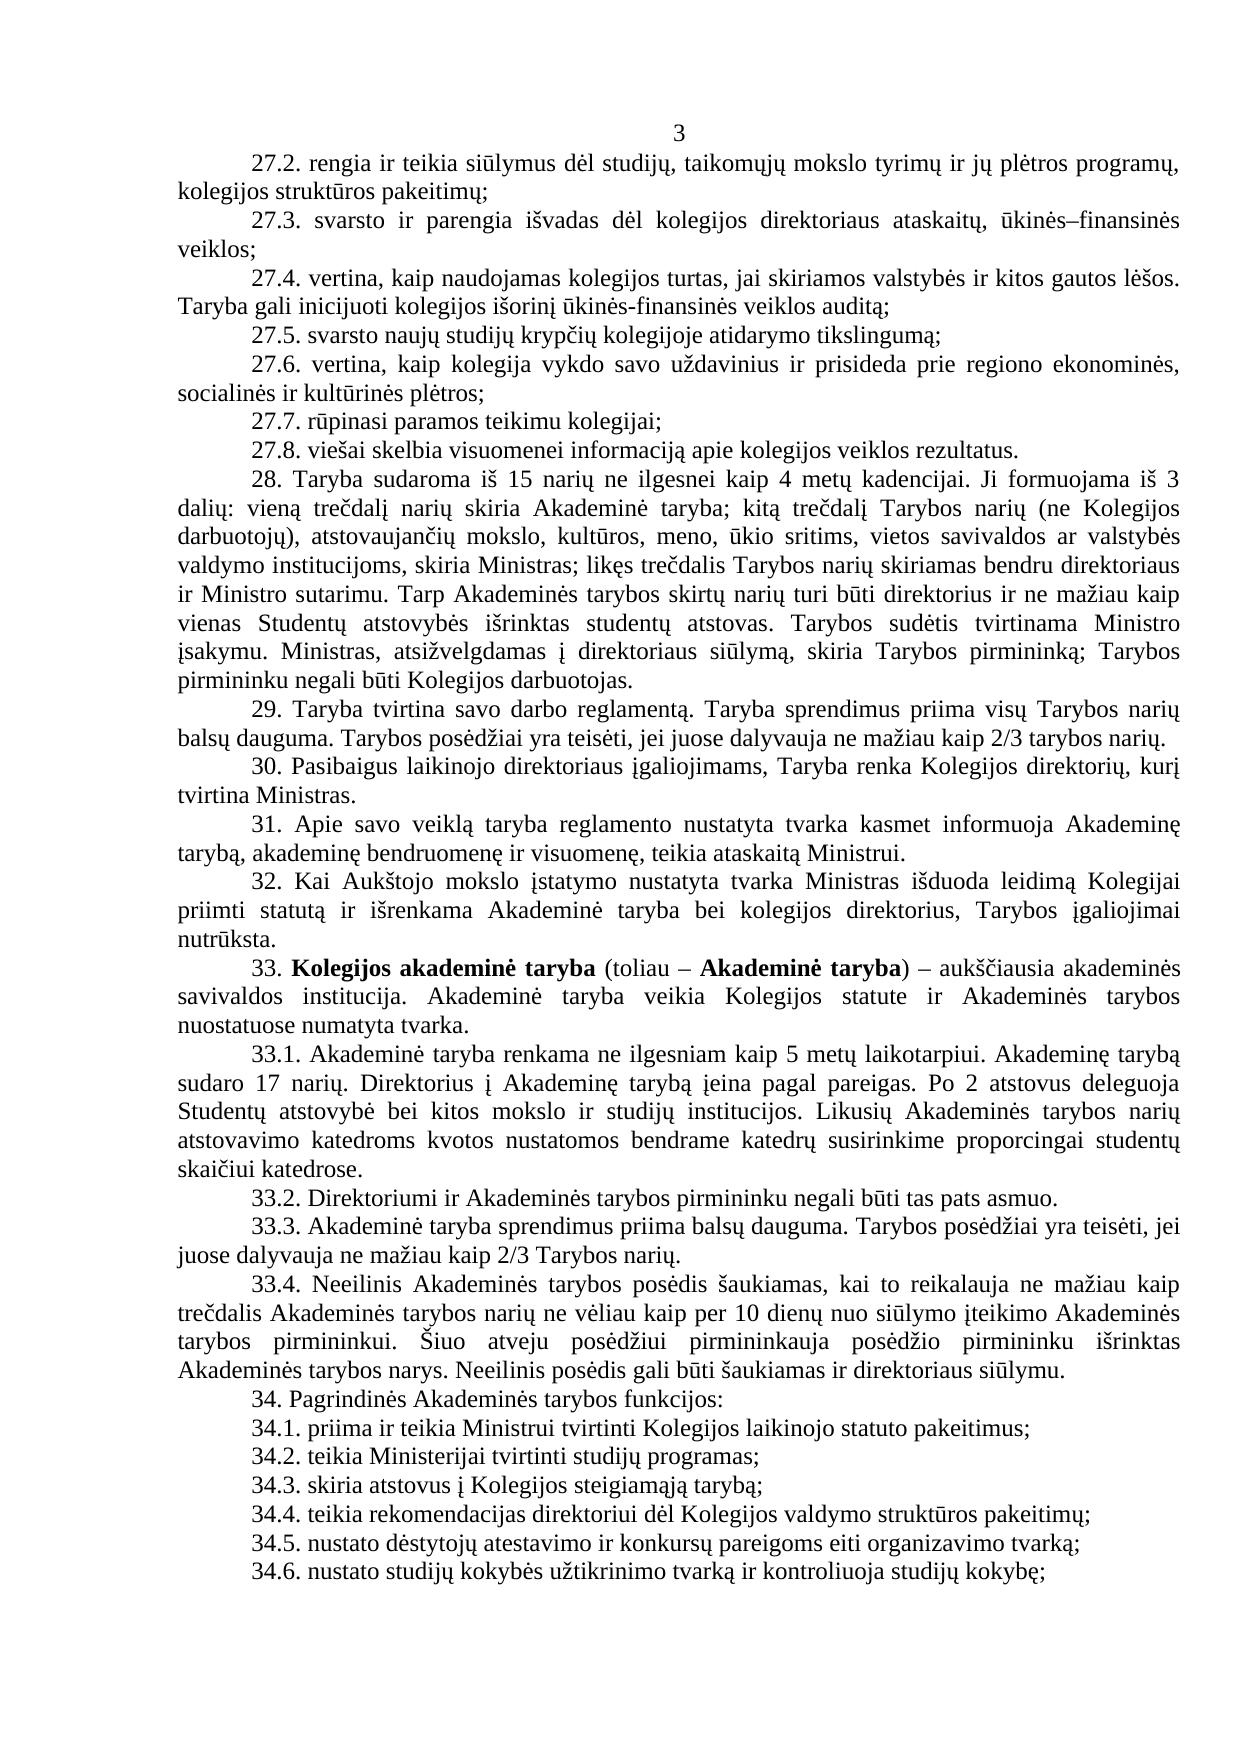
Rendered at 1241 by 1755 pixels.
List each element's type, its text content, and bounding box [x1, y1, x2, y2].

text 27.2. rengia ir teikia siūlymus dėl studijų, taikomųjų mokslo tyrimų ir jų plėtros programų, kolegijos struktūros pakeitimų; [177, 148, 1181, 205]
text 33.1. Akademinė taryba renkama ne ilgesniam kaip 5 metų laikotarpiui. Akademinę tarybą sudaro 17 narių. Direktorius į Akademinę tarybą įeina pagal pareigas. Po 2 atstovus deleguoja Studentų atstovybė bei kitos mokslo ir studijų institucijos. Likusių Akademinės tarybos narių atstovavimo katedroms kvotos nustatomos bendrame katedrų susirinkime proporcingai studentų skaičiui katedrose. [177, 1039, 1181, 1183]
text 33.3. Akademinė taryba sprendimus priima balsų dauguma. Tarybos posėdžiai yra teisėti, jei juose dalyvauja ne mažiau kaip 2/3 Tarybos narių. [177, 1211, 1181, 1269]
text 34. Pagrindinės Akademinės tarybos funkcijos: [177, 1384, 1181, 1413]
text 28. Taryba sudaroma iš 15 narių ne ilgesnei kaip 4 metų kadencijai. Ji formuojama iš 3 dalių: vieną trečdalį narių skiria Akademinė taryba; kitą trečdalį Tarybos narių (ne Kolegijos darbuotojų), atstovaujančių mokslo, kultūros, meno, ūkio sritims, vietos savivaldos ar valstybės valdymo institucijoms, skiria Ministras; likęs trečdalis Tarybos narių skiriamas bendru direktoriaus ir Ministro sutarimu. Tarp Akademinės tarybos skirtų narių turi būti direktorius ir ne mažiau kaip vienas Studentų atstovybės išrinktas studentų atstovas. Tarybos sudėtis tvirtinama Ministro įsakymu. Ministras, atsižvelgdamas į direktoriaus siūlymą, skiria Tarybos pirmininką; Tarybos pirmininku negali būti Kolegijos darbuotojas. [177, 464, 1181, 694]
text 33.4. Neeilinis Akademinės tarybos posėdis šaukiamas, kai to reikalauja ne mažiau kaip trečdalis Akademinės tarybos narių ne vėliau kaip per 10 dienų nuo siūlymo įteikimo Akademinės tarybos pirmininkui. Šiuo atveju posėdžiui pirmininkauja posėdžio pirmininku išrinktas Akademinės tarybos narys. Neeilinis posėdis gali būti šaukiamas ir direktoriaus siūlymu. [177, 1269, 1181, 1384]
text 31. Apie savo veiklą taryba reglamento nustatyta tvarka kasmet informuoja Akademinę tarybą, akademinę bendruomenę ir visuomenę, teikia ataskaitą Ministrui. [177, 809, 1181, 866]
text 29. Taryba tvirtina savo darbo reglamentą. Taryba sprendimus priima visų Tarybos narių balsų dauguma. Tarybos posėdžiai yra teisėti, jei juose dalyvauja ne mažiau kaip 2/3 tarybos narių. [177, 694, 1181, 751]
text 27.5. svarsto naujų studijų krypčių kolegijoje atidarymo tikslingumą; [177, 320, 1181, 349]
text 34.6. nustato studijų kokybės užtikrinimo tvarką ir kontroliuoja studijų kokybę; [177, 1556, 1181, 1585]
text 30. Pasibaigus laikinojo direktoriaus įgaliojimams, Taryba renka Kolegijos direktorių, kurį tvirtina Ministras. [177, 751, 1181, 809]
text 34.3. skiria atstovus į Kolegijos steigiamąją tarybą; [177, 1470, 1181, 1499]
text 34.2. teikia Ministerijai tvirtinti studijų programas; [177, 1441, 1181, 1470]
text 33. Kolegijos akademinė taryba (toliau – Akademinė taryba) – aukščiausia akademinės savivaldos institucija. Akademinė taryba veikia Kolegijos statute ir Akademinės tarybos nuostatuose numatyta tvarka. [177, 953, 1181, 1039]
text 34.5. nustato dėstytojų atestavimo ir konkursų pareigoms eiti organizavimo tvarką; [177, 1528, 1181, 1556]
text 27.3. svarsto ir parengia išvadas dėl kolegijos direktoriaus ataskaitų, ūkinės–finansinės veiklos; [177, 205, 1181, 263]
text 34.1. priima ir teikia Ministrui tvirtinti Kolegijos laikinojo statuto pakeitimus; [177, 1413, 1181, 1441]
text 32. Kai Aukštojo mokslo įstatymo nustatyta tvarka Ministras išduoda leidimą Kolegijai priimti statutą ir išrenkama Akademinė taryba bei kolegijos direktorius, Tarybos įgaliojimai nutrūksta. [177, 866, 1181, 953]
text 33.2. Direktoriumi ir Akademinės tarybos pirmininku negali būti tas pats asmuo. [177, 1183, 1181, 1211]
text 34.4. teikia rekomendacijas direktoriui dėl Kolegijos valdymo struktūros pakeitimų; [177, 1499, 1181, 1528]
text 27.8. viešai skelbia visuomenei informaciją apie kolegijos veiklos rezultatus. [177, 435, 1181, 464]
text 27.6. vertina, kaip kolegija vykdo savo uždavinius ir prisideda prie regiono ekonominės, socialinės ir kultūrinės plėtros; [177, 349, 1181, 406]
text 27.7. rūpinasi paramos teikimu kolegijai; [177, 406, 1181, 435]
text 27.4. vertina, kaip naudojamas kolegijos turtas, jai skiriamos valstybės ir kitos gautos lėšos. Taryba gali inicijuoti kolegijos išorinį ūkinės-finansinės veiklos auditą; [177, 263, 1181, 320]
